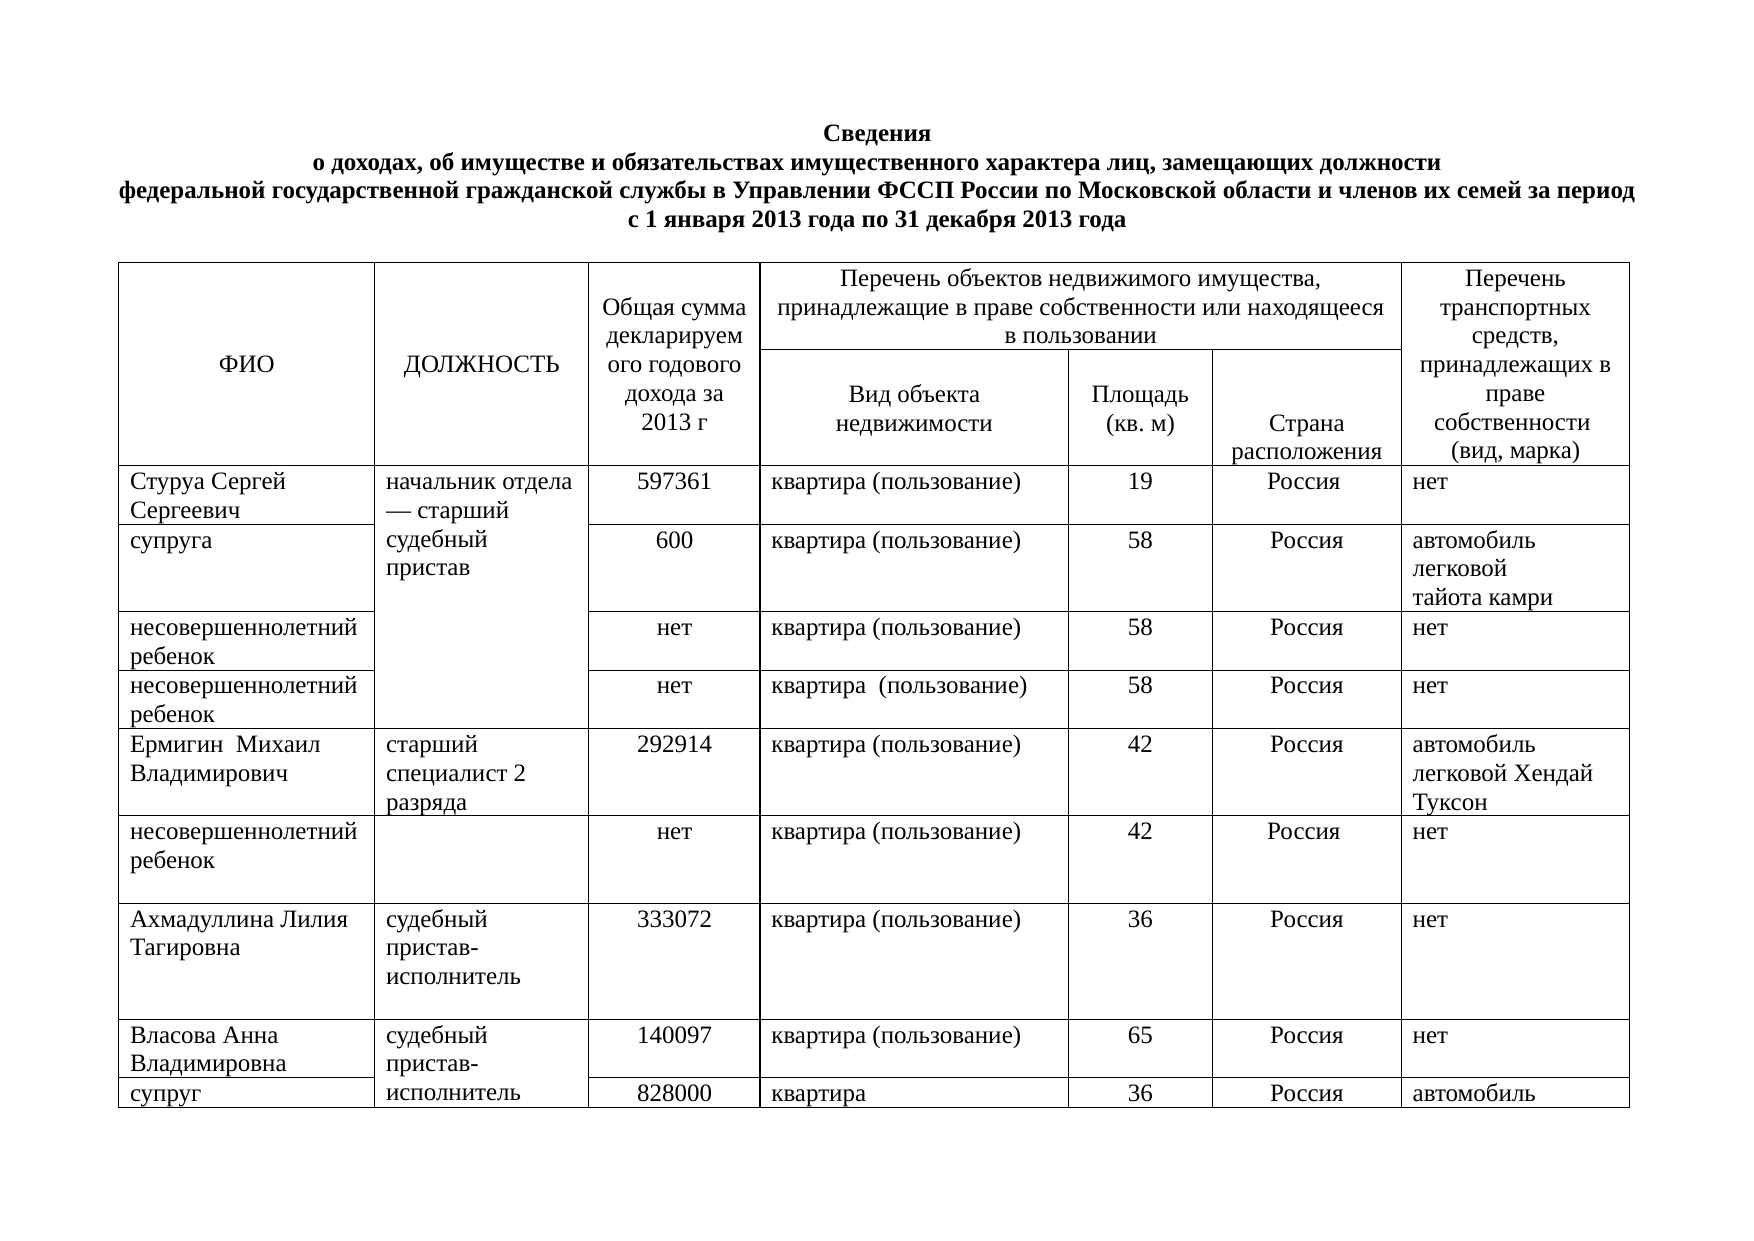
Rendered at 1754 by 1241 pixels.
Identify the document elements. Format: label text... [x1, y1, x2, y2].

table_cell 828000 [589, 1078, 759, 1107]
table_cell нет [589, 671, 759, 728]
table_cell 36 [1069, 904, 1212, 1019]
table_cell нет [1402, 1020, 1629, 1077]
table_cell Власова Анна Владимировна [119, 1020, 374, 1077]
table_cell квартира (пользование) [761, 466, 1068, 524]
text федеральной государственной гражданской службы в Управлении ФССП России по Московской области и членов их семей за период с 1 января 2013 года по 31 декабря 2013 года [118, 176, 1636, 233]
table_cell квартира (пользование) [761, 525, 1068, 611]
table_cell Россия [1213, 816, 1401, 903]
table_cell нет [1402, 816, 1629, 903]
table_cell квартира (пользование) [761, 671, 1068, 728]
table_cell судебный пристав-исполнитель [375, 1020, 588, 1107]
table_cell 65 [1069, 1020, 1212, 1077]
table_cell квартира (пользование) [761, 904, 1068, 1019]
table_cell нет [1402, 904, 1629, 1019]
table_cell Россия [1213, 1020, 1401, 1077]
table_cell супруг [119, 1078, 374, 1107]
table_header Перечень объектов недвижимого имущества, принадлежащие в праве собственности или находящееся в пользовании [761, 263, 1401, 349]
table_cell нет [1402, 612, 1629, 669]
table_cell старший специалист 2 разряда [375, 729, 588, 815]
table_header ДОЛЖНОСТЬ [375, 263, 588, 465]
table_cell 58 [1069, 525, 1212, 611]
table_cell 140097 [589, 1020, 759, 1077]
table_cell 597361 [589, 466, 759, 524]
table_header Перечень транспортных средств, принадлежащих в праве собственности (вид, марка) [1402, 263, 1629, 465]
table_cell 36 [1069, 1078, 1212, 1107]
text о доходах, об имуществе и обязательствах имущественного характера лиц, замещающих должности [118, 147, 1636, 176]
table_cell нет [589, 612, 759, 669]
table_cell 600 [589, 525, 759, 611]
table_header ФИО [119, 263, 374, 465]
table_cell Ермигин Михаил Владимирович [119, 729, 374, 815]
table_header Общая сумма декларируемого годового дохода за 2013 г [589, 263, 759, 465]
table_cell судебный пристав-исполнитель [375, 904, 588, 1019]
table_cell супруга [119, 525, 374, 611]
table_cell [375, 816, 588, 903]
table_cell Вид объекта недвижимости [761, 350, 1068, 465]
table_cell автомобиль [1402, 1078, 1629, 1107]
table_cell квартира (пользование) [761, 729, 1068, 815]
table_cell нет [1402, 466, 1629, 524]
table_cell Россия [1213, 612, 1401, 669]
table_cell 58 [1069, 671, 1212, 728]
table_cell 42 [1069, 816, 1212, 903]
table_cell несовершеннолетний ребенок [119, 671, 374, 728]
table_cell нет [589, 816, 759, 903]
table_cell 58 [1069, 612, 1212, 669]
table_cell начальник отдела — старший судебный пристав [375, 466, 588, 728]
table_cell 333072 [589, 904, 759, 1019]
table_cell Ахмадуллина Лилия Тагировна [119, 904, 374, 1019]
table_cell 292914 [589, 729, 759, 815]
table_cell квартира (пользование) [761, 612, 1068, 669]
table_cell Россия [1213, 671, 1401, 728]
table_cell Россия [1213, 729, 1401, 815]
table_cell Страна расположения [1213, 350, 1401, 465]
table_cell автомобиль легковой тайота камри [1402, 525, 1629, 611]
table_cell 19 [1069, 466, 1212, 524]
table_cell квартира (пользование) [761, 1020, 1068, 1077]
table_cell Россия [1213, 525, 1401, 611]
table_cell автомобиль легковой Хендай Туксон [1402, 729, 1629, 815]
table_cell несовершеннолетний ребенок [119, 612, 374, 669]
table_cell несовершеннолетний ребенок [119, 816, 374, 903]
table_cell Стуруа Сергей Сергеевич [119, 466, 374, 524]
table_cell Россия [1213, 466, 1401, 524]
text Сведения [118, 118, 1636, 147]
table_cell квартира [761, 1078, 1068, 1107]
table_cell Россия [1213, 1078, 1401, 1107]
table_cell Площадь (кв. м) [1069, 350, 1212, 465]
table_cell Россия [1213, 904, 1401, 1019]
table_cell нет [1402, 671, 1629, 728]
table_cell 42 [1069, 729, 1212, 815]
table_cell квартира (пользование) [761, 816, 1068, 903]
